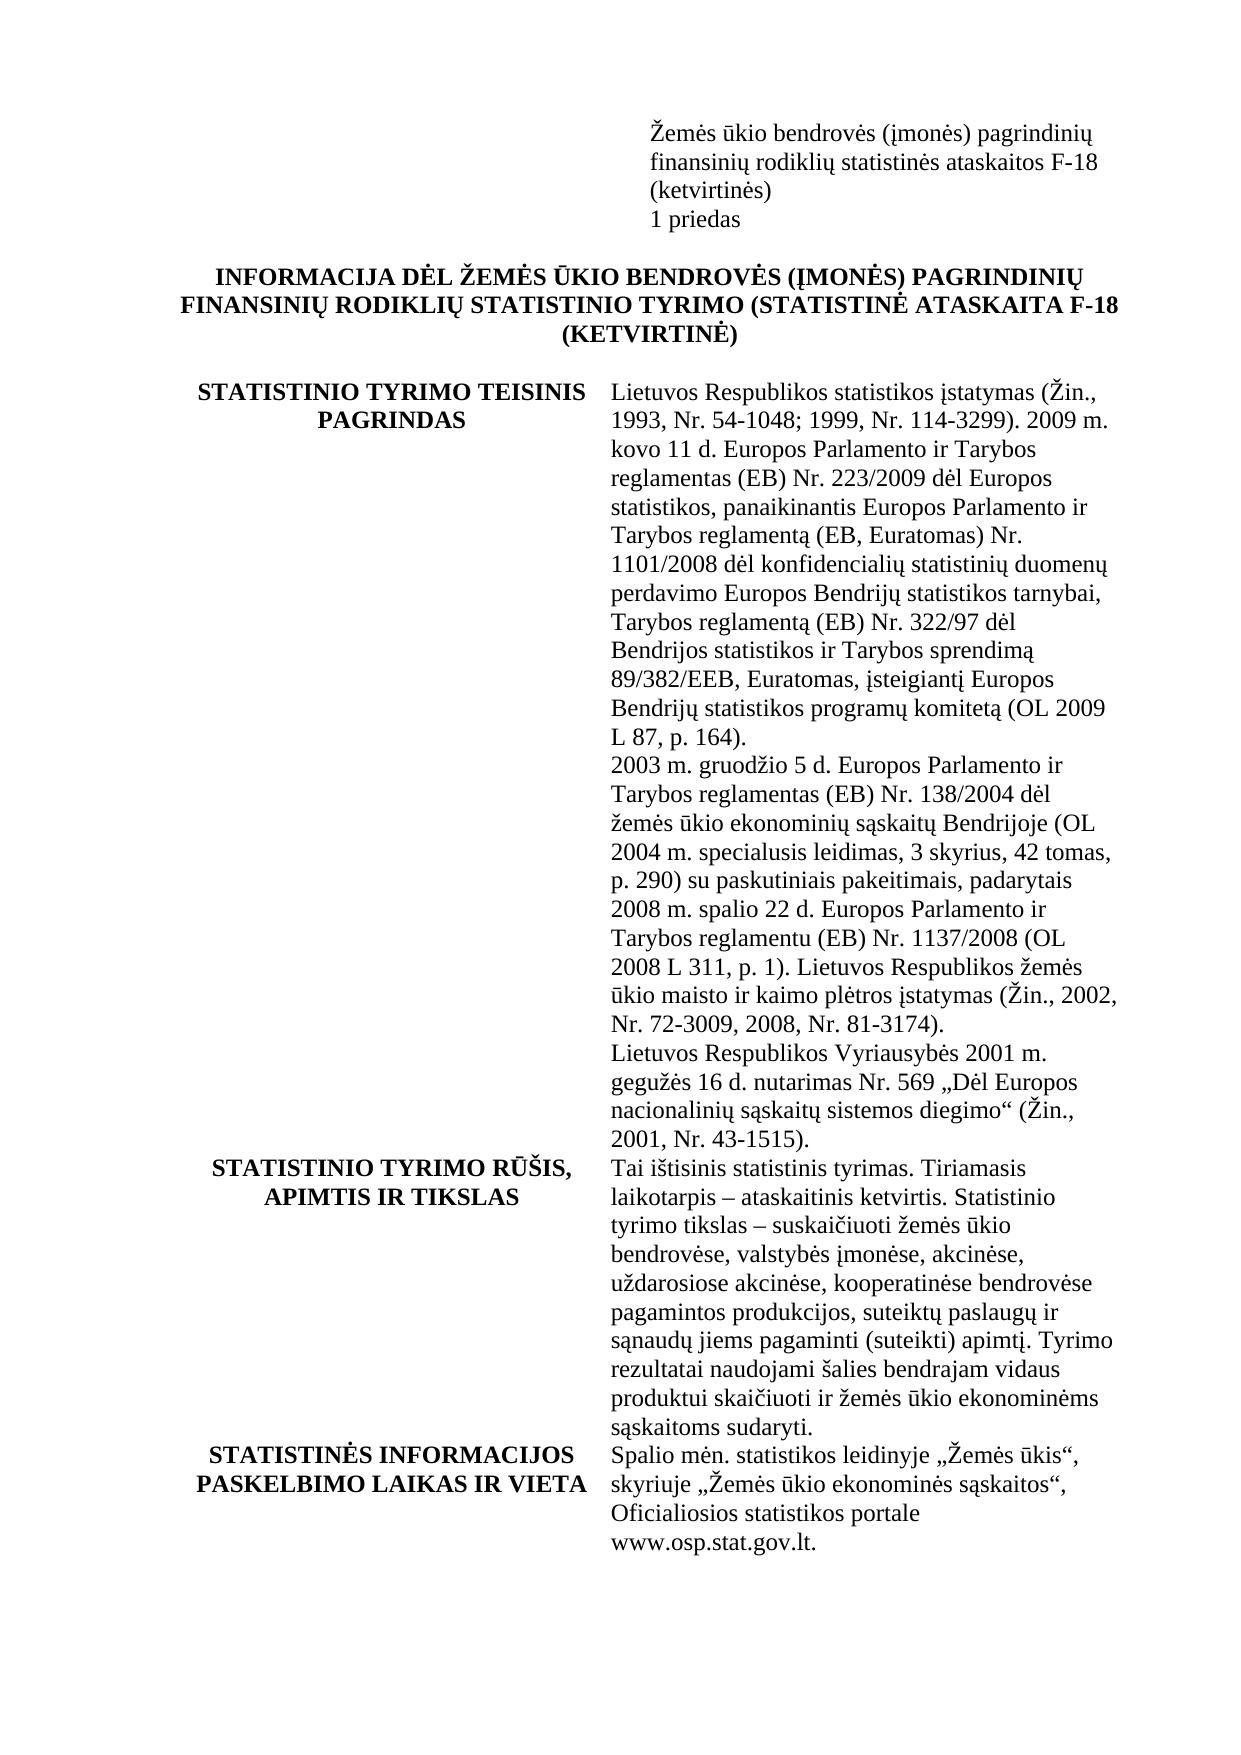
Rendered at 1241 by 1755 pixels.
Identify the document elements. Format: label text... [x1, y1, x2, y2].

table_header STATISTINIO TYRIMO TEISINIS PAGRINDAS [177, 377, 606, 1153]
text 1 priedas [649, 204, 1122, 233]
text INFORMACIJA DĖL ŽEMĖS ŪKIO BENDROVĖS (ĮMONĖS) PAGRINDINIŲ FINANSINIŲ RODIKLIŲ STATISTINIO TYRIMO (STATISTINĖ ATASKAITA F-18 (KETVIRTINĖ) [177, 262, 1122, 348]
table_cell STATISTINIO TYRIMO RŪŠIS, APIMTIS IR TIKSLAS [177, 1153, 606, 1441]
text Žemės ūkio bendrovės (įmonės) pagrindinių finansinių rodiklių statistinės ataskaitos F-18 (ketvirtinės) [649, 118, 1122, 204]
table_cell Spalio mėn. statistikos leidinyje „Žemės ūkis“, skyriuje „Žemės ūkio ekonominės sąskaitos“, Oficialiosios statistikos portale www.osp.stat.gov.lt. [606, 1441, 1122, 1556]
table_cell Tai ištisinis statistinis tyrimas. Tiriamasis laikotarpis – ataskaitinis ketvirtis. Statistinio tyrimo tikslas – suskaičiuoti žemės ūkio bendrovėse, valstybės įmonėse, akcinėse, uždarosiose akcinėse, kooperatinėse bendrovėse pagamintos produkcijos, suteiktų paslaugų ir sąnaudų jiems pagaminti (suteikti) apimtį. Tyrimo rezultatai naudojami šalies bendrajam vidaus produktui skaičiuoti ir žemės ūkio ekonominėms sąskaitoms sudaryti. [606, 1153, 1122, 1441]
table_cell STATISTINĖS INFORMACIJOS PASKELBIMO LAIKAS IR VIETA [177, 1441, 606, 1556]
table_header Lietuvos Respublikos statistikos įstatymas (Žin., 1993, Nr. 54-1048; 1999, Nr. 114-3299). 2009 m. kovo 11 d. Europos Parlamento ir Tarybos reglamentas (EB) Nr. 223/2009 dėl Europos statistikos, panaikinantis Europos Parlamento ir Tarybos reglamentą (EB, Euratomas) Nr. 1101/2008 dėl konfidencialių statistinių duomenų perdavimo Europos Bendrijų statistikos tarnybai, Tarybos reglamentą (EB) Nr. 322/97 dėl Bendrijos statistikos ir Tarybos sprendimą 89/382/EEB, Euratomas, įsteigiantį Europos Bendrijų statistikos programų komitetą (OL 2009 L 87, p. 164). 2003 m. gruodžio 5 d. Europos Parlamento ir Tarybos reglamentas (EB) Nr. 138/2004 dėl žemės ūkio ekonominių sąskaitų Bendrijoje (OL 2004 m. specialusis leidimas, 3 skyrius, 42 tomas, p. 290) su paskutiniais pakeitimais, padarytais 2008 m. spalio 22 d. Europos Parlamento ir Tarybos reglamentu (EB) Nr. 1137/2008 (OL 2008 L 311, p. 1). Lietuvos Respublikos žemės ūkio maisto ir kaimo plėtros įstatymas (Žin., 2002, Nr. 72-3009, 2008, Nr. 81-3174). Lietuvos Respublikos Vyriausybės 2001 m. gegužės 16 d. nutarimas Nr. 569 „Dėl Europos nacionalinių sąskaitų sistemos diegimo“ (Žin., 2001, Nr. 43-1515). [606, 377, 1122, 1153]
